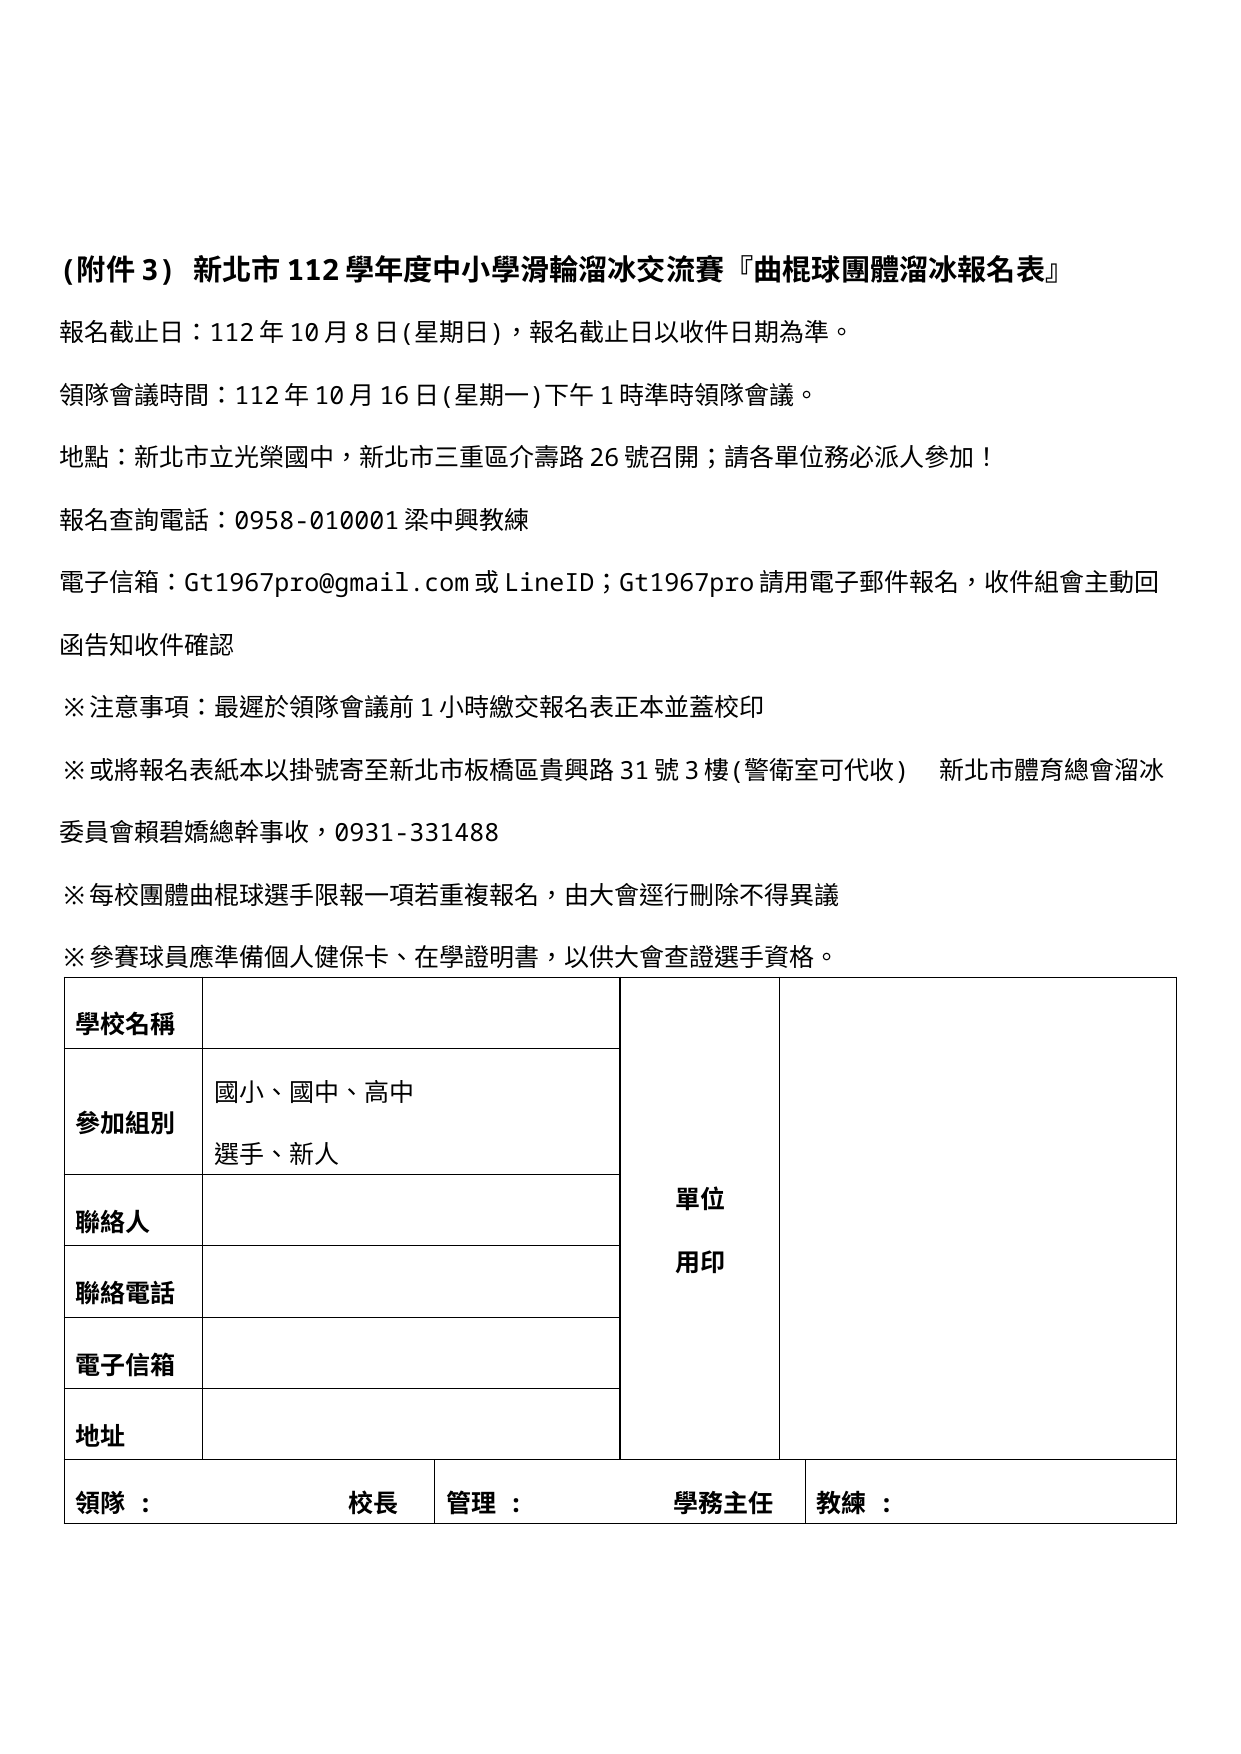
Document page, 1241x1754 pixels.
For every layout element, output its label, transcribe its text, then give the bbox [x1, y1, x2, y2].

text ※注意事項：最遲於領隊會議前1小時繳交報名表正本並蓋校印 [59, 664, 1181, 727]
table_cell 聯絡電話 [65, 1246, 202, 1317]
table_cell 電子信箱 [65, 1318, 202, 1388]
table_cell 教練 : [806, 1460, 1176, 1523]
table_header 學校名稱 [65, 978, 202, 1048]
table_cell 管理 : 學務主任 [435, 1460, 805, 1523]
text ※或將報名表紙本以掛號寄至新北市板橋區貴興路31號3樓(警衛室可代收) 新北市體育總會溜冰委員會賴碧嬌總幹事收，0931-331488 [59, 727, 1181, 852]
table_cell 地址 [65, 1389, 202, 1459]
table_cell 國小、國中、高中 選手、新人 [203, 1049, 619, 1174]
table_cell [203, 1175, 619, 1245]
text 報名截止日：112年10月8日(星期日)，報名截止日以收件日期為準。 [59, 289, 1181, 352]
table_cell [203, 1246, 619, 1317]
text (附件3) 新北市112學年度中小學滑輪溜冰交流賽『曲棍球團體溜冰報名表』 [59, 227, 1181, 289]
text ※每校團體曲棍球選手限報一項若重複報名，由大會逕行刪除不得異議 [59, 852, 1181, 914]
table_cell [203, 1318, 619, 1388]
table_cell 參加組別 [65, 1049, 202, 1174]
text 報名查詢電話：0958-010001梁中興教練 [59, 477, 1181, 539]
table_cell 聯絡人 [65, 1175, 202, 1245]
table_header [203, 978, 619, 1048]
text 地點：新北市立光榮國中，新北市三重區介壽路26號召開；請各單位務必派人參加！ [59, 414, 1181, 477]
table_header 單位 用印 [621, 978, 779, 1459]
text 領隊會議時間：112年10月16日(星期一)下午1時準時領隊會議。 [59, 352, 1181, 414]
text 電子信箱：Gt1967pro@gmail.com或LineID；Gt1967pro請用電子郵件報名，收件組會主動回函告知收件確認 [59, 539, 1181, 664]
table_cell 領隊 : 校長 [65, 1460, 434, 1523]
text ※參賽球員應準備個人健保卡、在學證明書，以供大會查證選手資格。 [59, 914, 1181, 977]
table_header [780, 978, 1176, 1459]
table_cell [203, 1389, 619, 1459]
